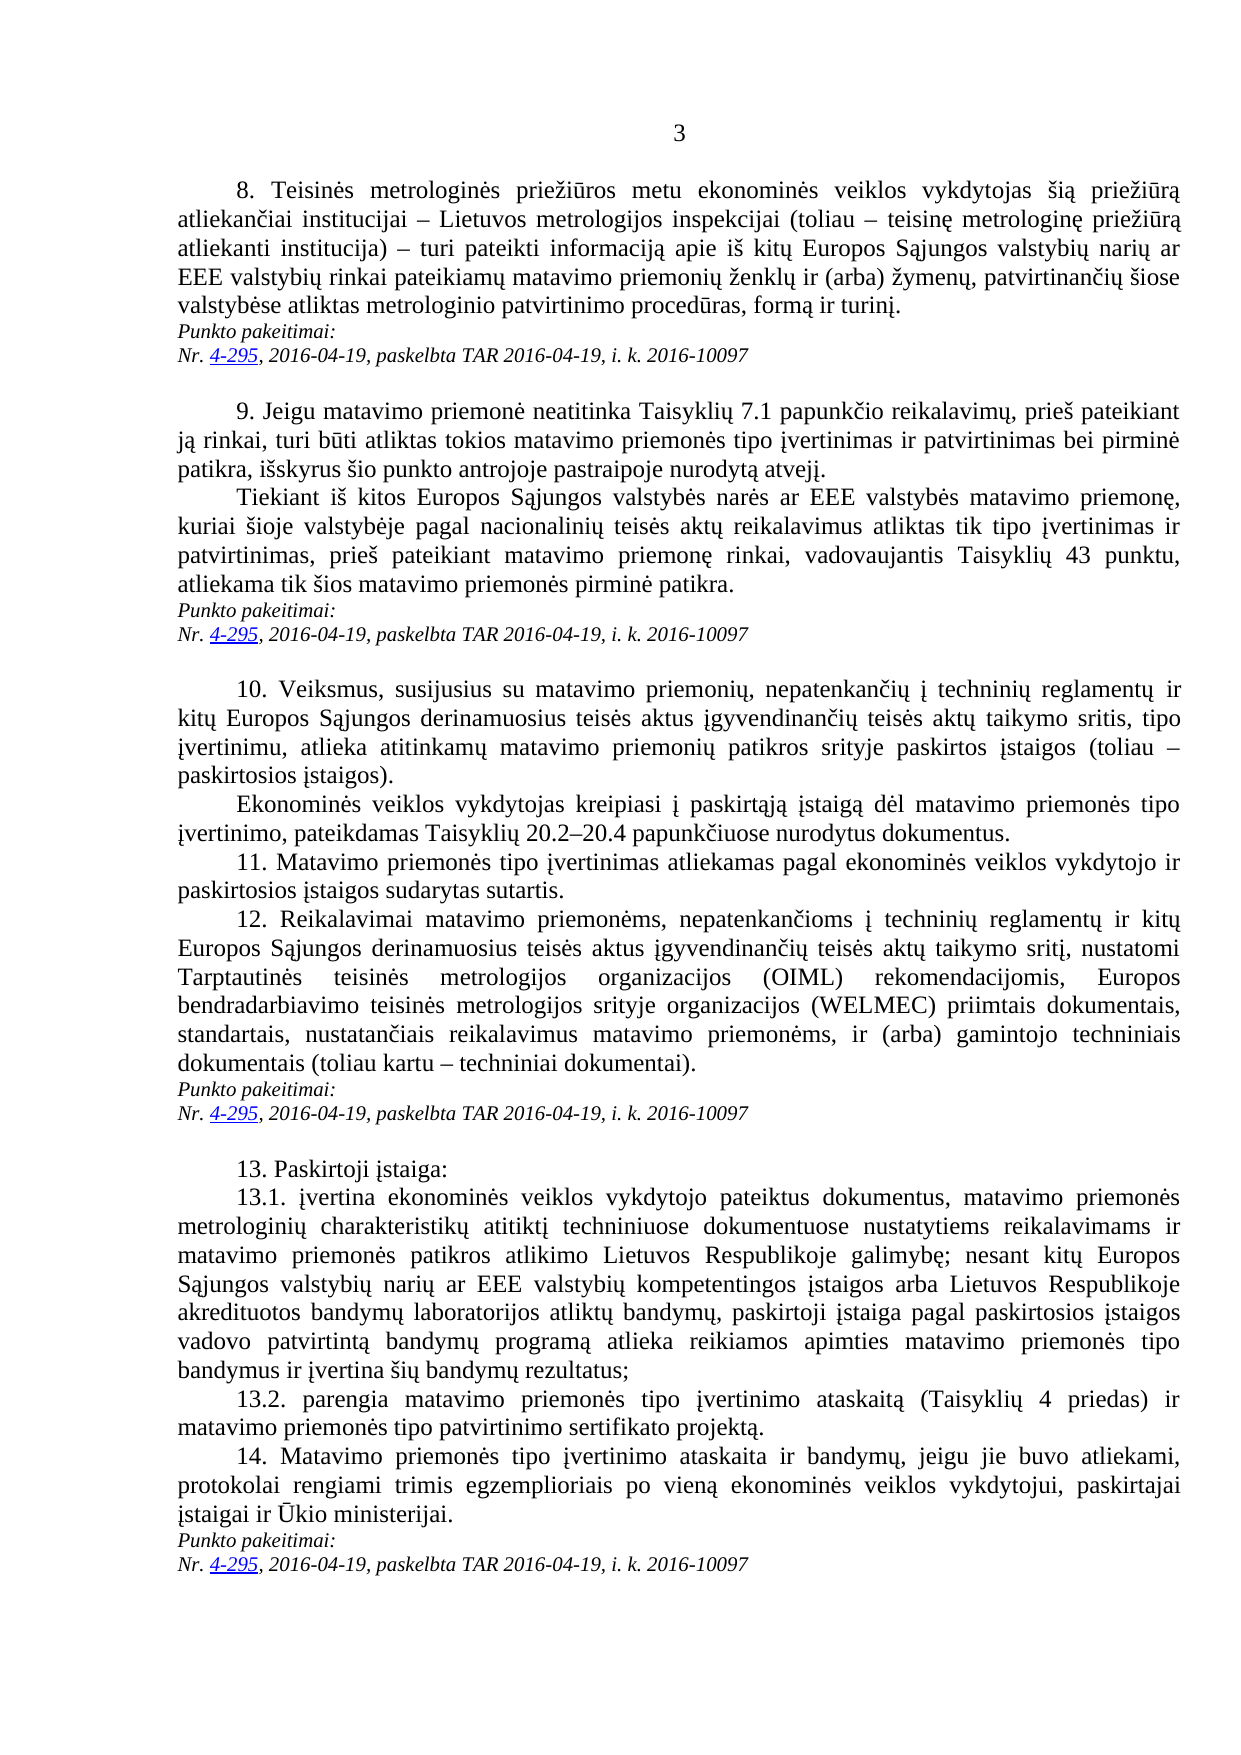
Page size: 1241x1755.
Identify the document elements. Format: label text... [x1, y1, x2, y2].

text Punkto pakeitimai: [177, 1527, 1181, 1552]
text 10. Veiksmus, susijusius su matavimo priemonių, nepatenkančių į techninių reglamentų ir kitų Europos Sąjungos derinamuosius teisės aktus įgyvendinančių teisės aktų taikymo sritis, tipo įvertinimu, atlieka atitinkamų matavimo priemonių patikros srityje paskirtos įstaigos (toliau – paskirtosios įstaigos). [177, 674, 1181, 789]
text Tiekiant iš kitos Europos Sąjungos valstybės narės ar EEE valstybės matavimo priemonę, kuriai šioje valstybėje pagal nacionalinių teisės aktų reikalavimus atliktas tik tipo įvertinimas ir patvirtinimas, prieš pateikiant matavimo priemonę rinkai, vadovaujantis Taisyklių 43 punktu, atliekama tik šios matavimo priemonės pirminė patikra. [177, 482, 1181, 597]
text Punkto pakeitimai: [177, 1077, 1181, 1101]
text Ekonominės veiklos vykdytojas kreipiasi į paskirtąją įstaigą dėl matavimo priemonės tipo įvertinimo, pateikdamas Taisyklių 20.2–20.4 papunkčiuose nurodytus dokumentus. [177, 789, 1181, 847]
text Punkto pakeitimai: [177, 319, 1181, 343]
text Punkto pakeitimai: [177, 597, 1181, 622]
text 8. Teisinės metrologinės priežiūros metu ekonominės veiklos vykdytojas šią priežiūrą atliekančiai institucijai – Lietuvos metrologijos inspekcijai (toliau – teisinę metrologinę priežiūrą atliekanti institucija) – turi pateikti informaciją apie iš kitų Europos Sąjungos valstybių narių ar EEE valstybių rinkai pateikiamų matavimo priemonių ženklų ir (arba) žymenų, patvirtinančių šiose valstybėse atliktas metrologinio patvirtinimo procedūras, formą ir turinį. [177, 176, 1181, 319]
text Nr. 4-295, 2016-04-19, paskelbta TAR 2016-04-19, i. k. 2016-10097 [177, 343, 1181, 367]
text 11. Matavimo priemonės tipo įvertinimas atliekamas pagal ekonominės veiklos vykdytojo ir paskirtosios įstaigos sudarytas sutartis. [177, 847, 1181, 904]
text 9. Jeigu matavimo priemonė neatitinka Taisyklių 7.1 papunkčio reikalavimų, prieš pateikiant ją rinkai, turi būti atliktas tokios matavimo priemonės tipo įvertinimas ir patvirtinimas bei pirminė patikra, išskyrus šio punkto antrojoje pastraipoje nurodytą atvejį. [177, 396, 1181, 482]
text 12. Reikalavimai matavimo priemonėms, nepatenkančioms į techninių reglamentų ir kitų Europos Sąjungos derinamuosius teisės aktus įgyvendinančių teisės aktų taikymo sritį, nustatomi Tarptautinės teisinės metrologijos organizacijos (OIML) rekomendacijomis, Europos bendradarbiavimo teisinės metrologijos srityje organizacijos (WELMEC) priimtais dokumentais, standartais, nustatančiais reikalavimus matavimo priemonėms, ir (arba) gamintojo techniniais dokumentais (toliau kartu – techniniai dokumentai). [177, 904, 1181, 1077]
text 13.2. parengia matavimo priemonės tipo įvertinimo ataskaitą (Taisyklių 4 priedas) ir matavimo priemonės tipo patvirtinimo sertifikato projektą. [177, 1384, 1181, 1441]
text 13. Paskirtoji įstaiga: [177, 1154, 1181, 1182]
text 13.1. įvertina ekonominės veiklos vykdytojo pateiktus dokumentus, matavimo priemonės metrologinių charakteristikų atitiktį techniniuose dokumentuose nustatytiems reikalavimams ir matavimo priemonės patikros atlikimo Lietuvos Respublikoje galimybę; nesant kitų Europos Sąjungos valstybių narių ar EEE valstybių kompetentingos įstaigos arba Lietuvos Respublikoje akredituotos bandymų laboratorijos atliktų bandymų, paskirtoji įstaiga pagal paskirtosios įstaigos vadovo patvirtintą bandymų programą atlieka reikiamos apimties matavimo priemonės tipo bandymus ir įvertina šių bandymų rezultatus; [177, 1182, 1181, 1384]
text Nr. 4-295, 2016-04-19, paskelbta TAR 2016-04-19, i. k. 2016-10097 [177, 1101, 1181, 1125]
text Nr. 4-295, 2016-04-19, paskelbta TAR 2016-04-19, i. k. 2016-10097 [177, 622, 1181, 646]
text Nr. 4-295, 2016-04-19, paskelbta TAR 2016-04-19, i. k. 2016-10097 [177, 1552, 1181, 1576]
text 14. Matavimo priemonės tipo įvertinimo ataskaita ir bandymų, jeigu jie buvo atliekami, protokolai rengiami trimis egzemplioriais po vieną ekonominės veiklos vykdytojui, paskirtajai įstaigai ir Ūkio ministerijai. [177, 1441, 1181, 1527]
